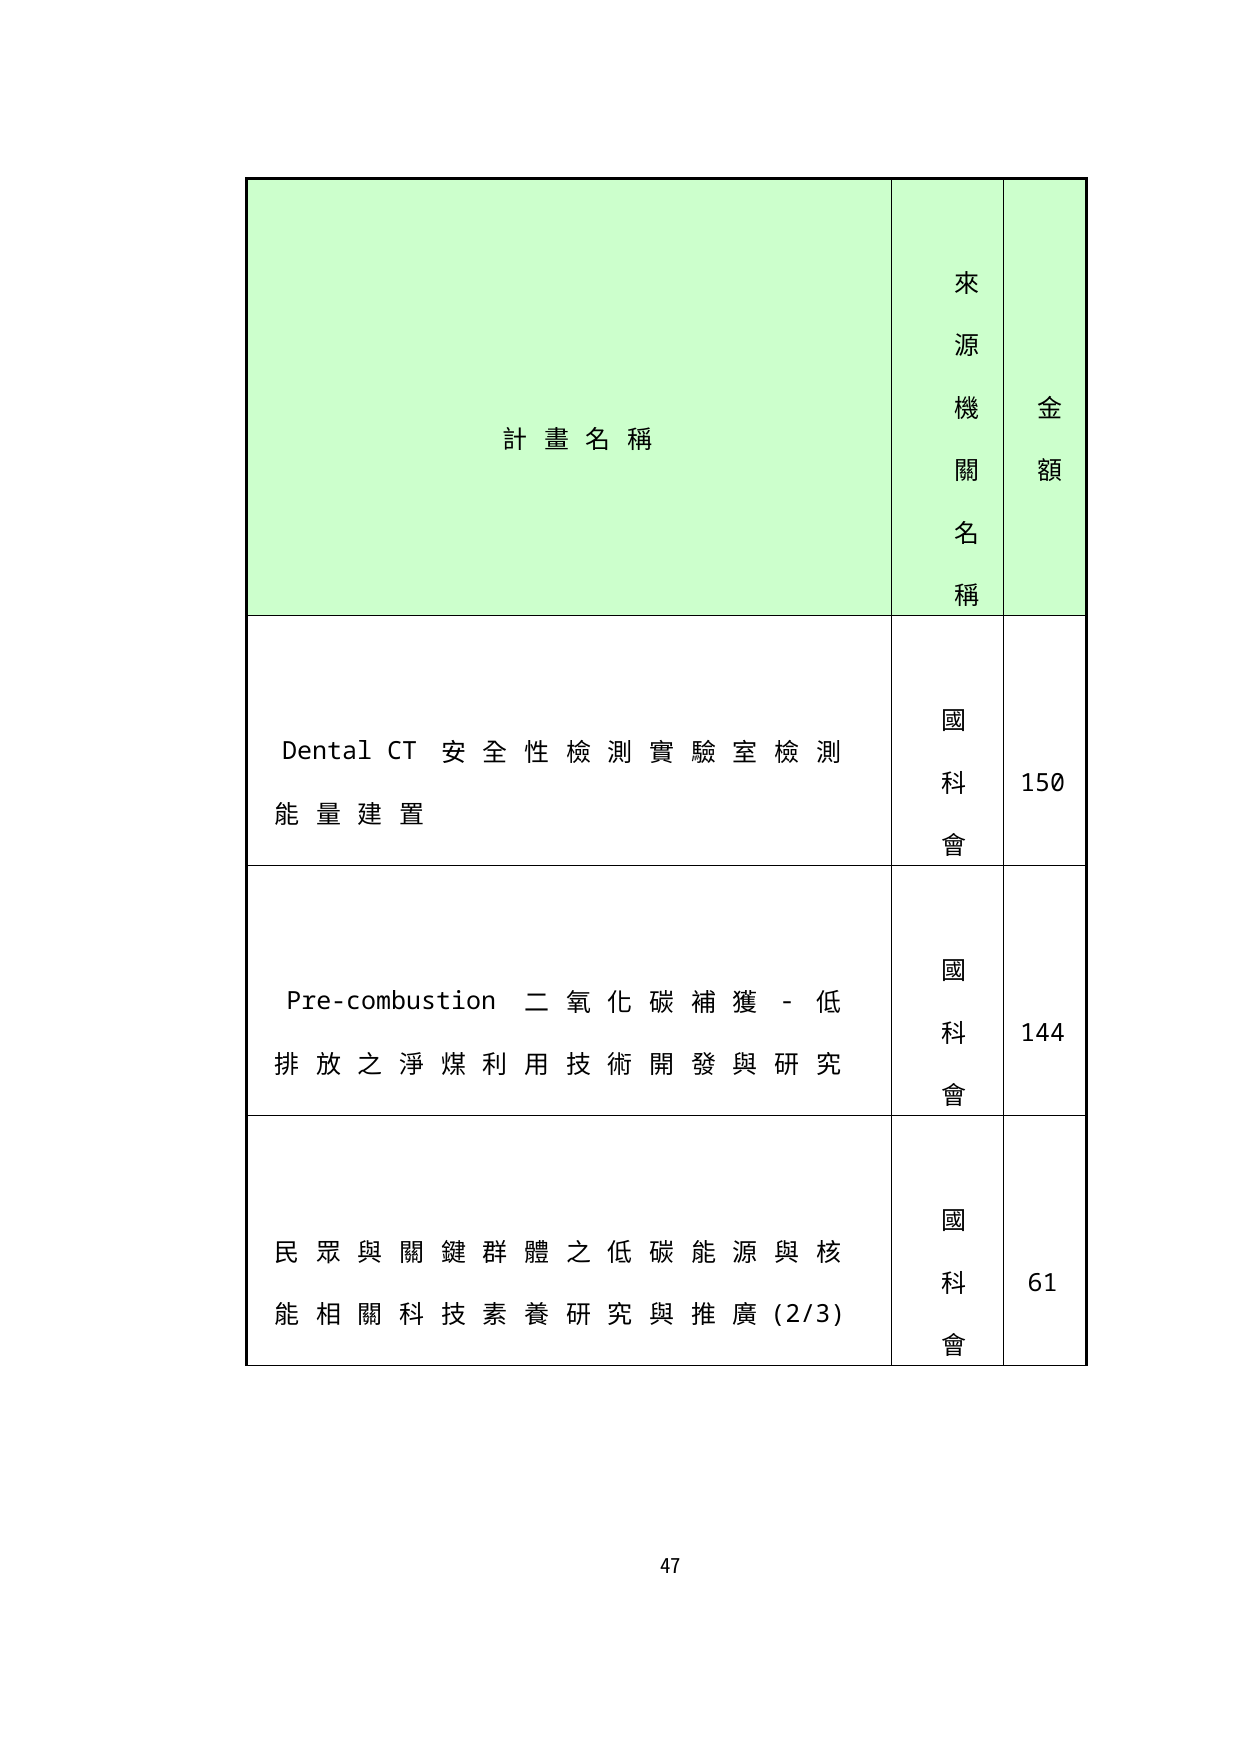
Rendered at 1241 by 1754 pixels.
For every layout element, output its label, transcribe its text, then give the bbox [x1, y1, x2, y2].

table_cell 144 [1004, 866, 1085, 1115]
table_cell 國科會 [892, 866, 1003, 1115]
table_header 來源機關名稱 [892, 180, 1003, 615]
table_header 計畫名稱 [248, 180, 891, 615]
table_cell 民眾與關鍵群體之低碳能源與核能相關科技素養研究與推廣(2/3) [248, 1116, 891, 1365]
table_cell 61 [1004, 1116, 1085, 1365]
table_cell Pre-combustion二氧化碳補獲-低排放之淨煤利用技術開發與研究 [248, 866, 891, 1115]
table_cell 國科會 [892, 1116, 1003, 1365]
table_cell 150 [1004, 616, 1085, 865]
table_header 金額 [1004, 180, 1085, 615]
table_cell 國科會 [892, 616, 1003, 865]
table_cell Dental CT安全性檢測實驗室檢測能量建置 [248, 616, 891, 865]
